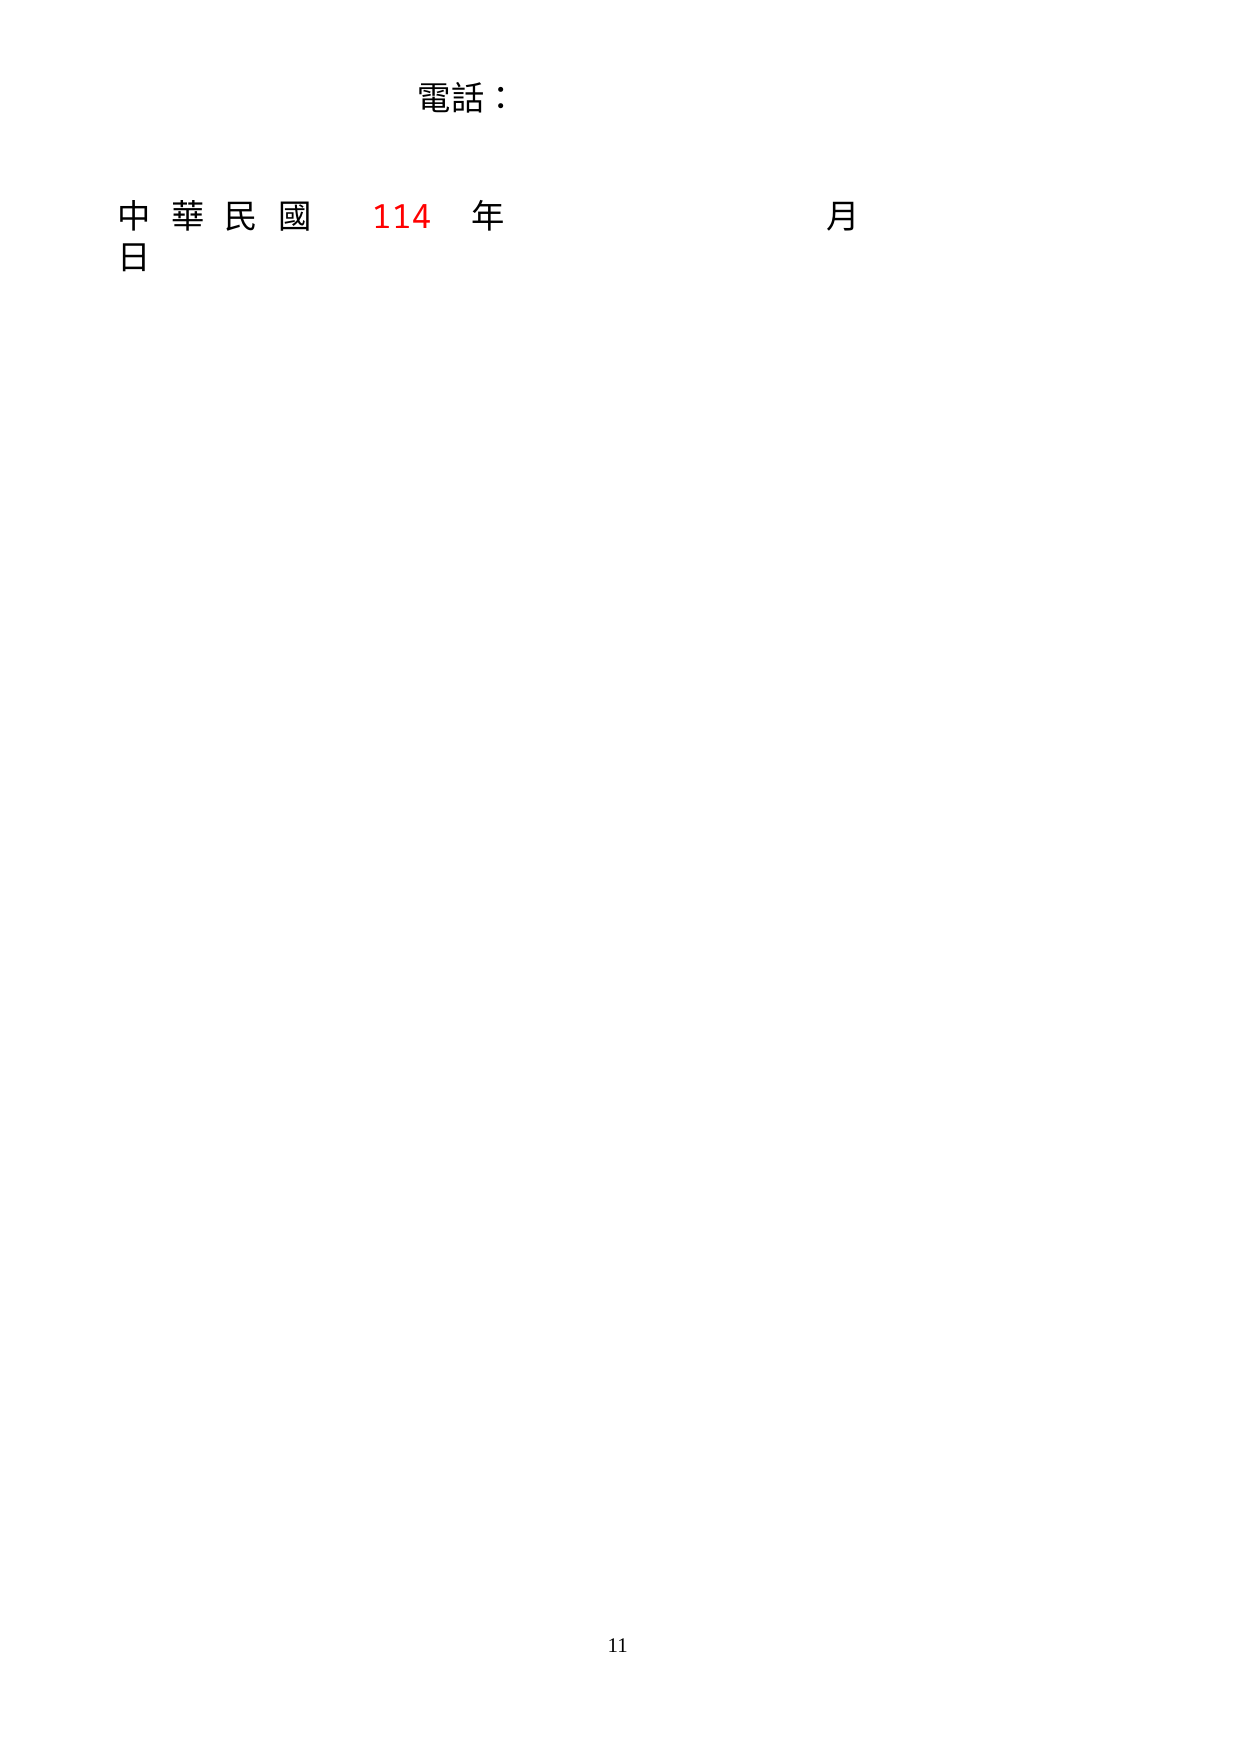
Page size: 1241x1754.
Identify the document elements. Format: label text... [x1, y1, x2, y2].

text 電話： [118, 75, 1122, 159]
text 中 華 民 國 114 年 月 日 [118, 193, 1122, 318]
